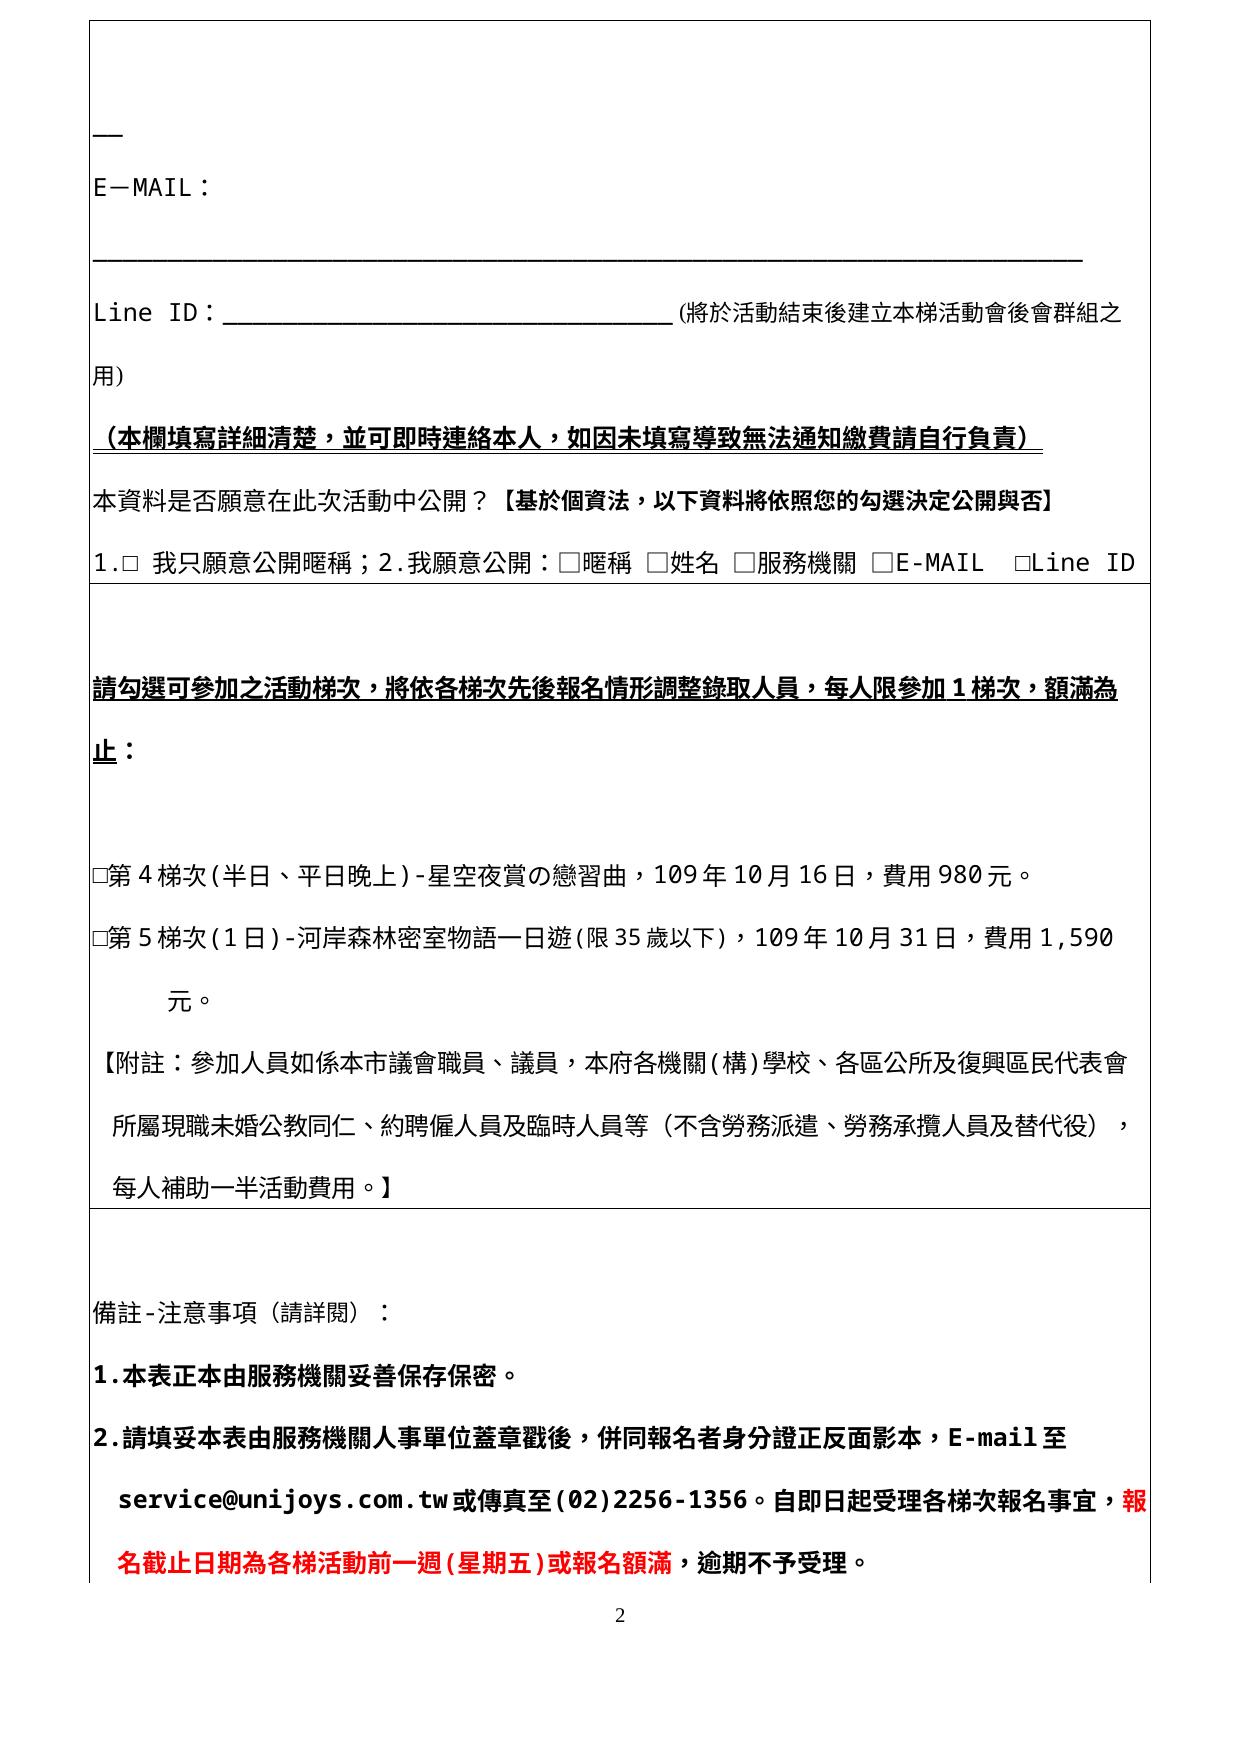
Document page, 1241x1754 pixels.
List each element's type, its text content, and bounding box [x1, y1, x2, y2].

table_cell 請勾選可參加之活動梯次，將依各梯次先後報名情形調整錄取人員，每人限參加1梯次，額滿為止： □第4梯次(半日、平日晚上)-星空夜賞の戀習曲，109年10月16日，費用980元。 □第5梯次(1日)-河岸森林密室物語一日遊(限35歲以下)，109年10月31日，費用1,590元。 【附註：參加人員如係本市議會職員、議員，本府各機關(構)學校、各區公所及復興區民代表會所屬現職未婚公教同仁、約聘僱人員及臨時人員等（不含勞務派遣、勞務承攬人員及替代役），每人補助一半活動費用。】 [90, 584, 1150, 1207]
table_cell 備註-注意事項（請詳閱）： 1.本表正本由服務機關妥善保存保密。 2.請填妥本表由服務機關人事單位蓋章戳後，併同報名者身分證正反面影本，E-mail至service@unijoys.com.tw或傳真至(02)2256-1356。自即日起受理各梯次報名事宜，報名截止日期為各梯活動前一週(星期五)或報名額滿，逾期不予受理。 [90, 1209, 1150, 1582]
table_cell __ E－MAIL：__________________________________________________________________ Line ID：______________________________ (將於活動結束後建立本梯活動會後會群組之用) （本欄填寫詳細清楚，並可即時連絡本人，如因未填寫導致無法通知繳費請自行負責） 本資料是否願意在此次活動中公開？【基於個資法，以下資料將依照您的勾選決定公開與否】 1.□ 我只願意公開暱稱；2.我願意公開：□暱稱 □姓名 □服務機關 □E-MAIL □Line ID [90, 21, 1150, 582]
